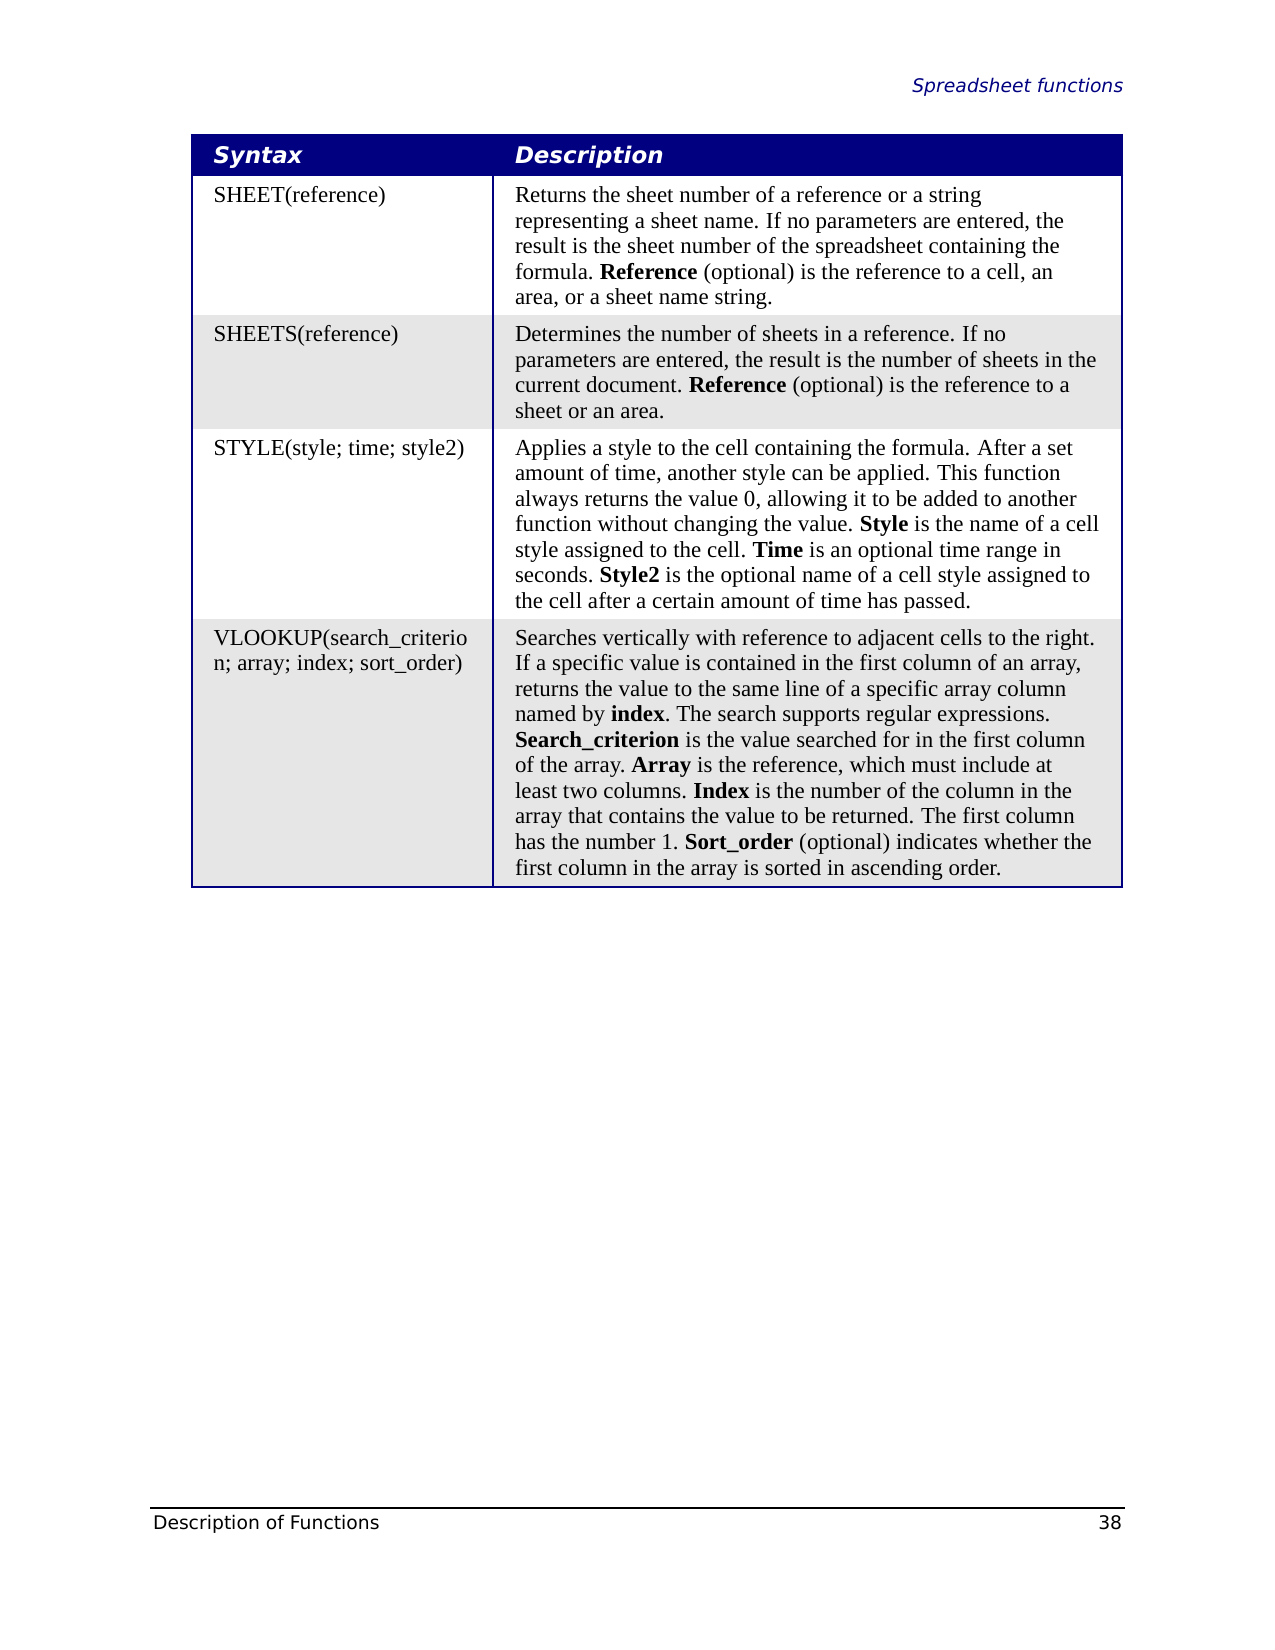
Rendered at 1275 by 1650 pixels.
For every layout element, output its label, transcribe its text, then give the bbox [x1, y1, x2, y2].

table_cell SHEETS(reference) [193, 315, 492, 429]
table_cell VLOOKUP(search_criterion; array; index; sort_order) [193, 619, 492, 886]
table_cell STYLE(style; time; style2) [193, 429, 492, 619]
table_header Description [494, 136, 1121, 174]
table_cell SHEET(reference) [193, 176, 492, 315]
table_cell Searches vertically with reference to adjacent cells to the right. If a specific value is contained in the first column of an array, returns the value to the same line of a specific array column named by index. The search supports regular expressions. Search_criterion is the value searched for in the first column of the array. Array is the reference, which must include at least two columns. Index is the number of the column in the array that contains the value to be returned. The first column has the number 1. Sort_order (optional) indicates whether the first column in the array is sorted in ascending order. [494, 619, 1121, 886]
table_cell Determines the number of sheets in a reference. If no parameters are entered, the result is the number of sheets in the current document. Reference (optional) is the reference to a sheet or an area. [494, 315, 1121, 429]
table_cell Returns the sheet number of a reference or a string representing a sheet name. If no parameters are entered, the result is the sheet number of the spreadsheet containing the formula. Reference (optional) is the reference to a cell, an area, or a sheet name string. [494, 176, 1121, 315]
table_header Syntax [193, 136, 492, 174]
table_cell Applies a style to the cell containing the formula. After a set amount of time, another style can be applied. This function always returns the value 0, allowing it to be added to another function without changing the value. Style is the name of a cell style assigned to the cell. Time is an optional time range in seconds. Style2 is the optional name of a cell style assigned to the cell after a certain amount of time has passed. [494, 429, 1121, 619]
